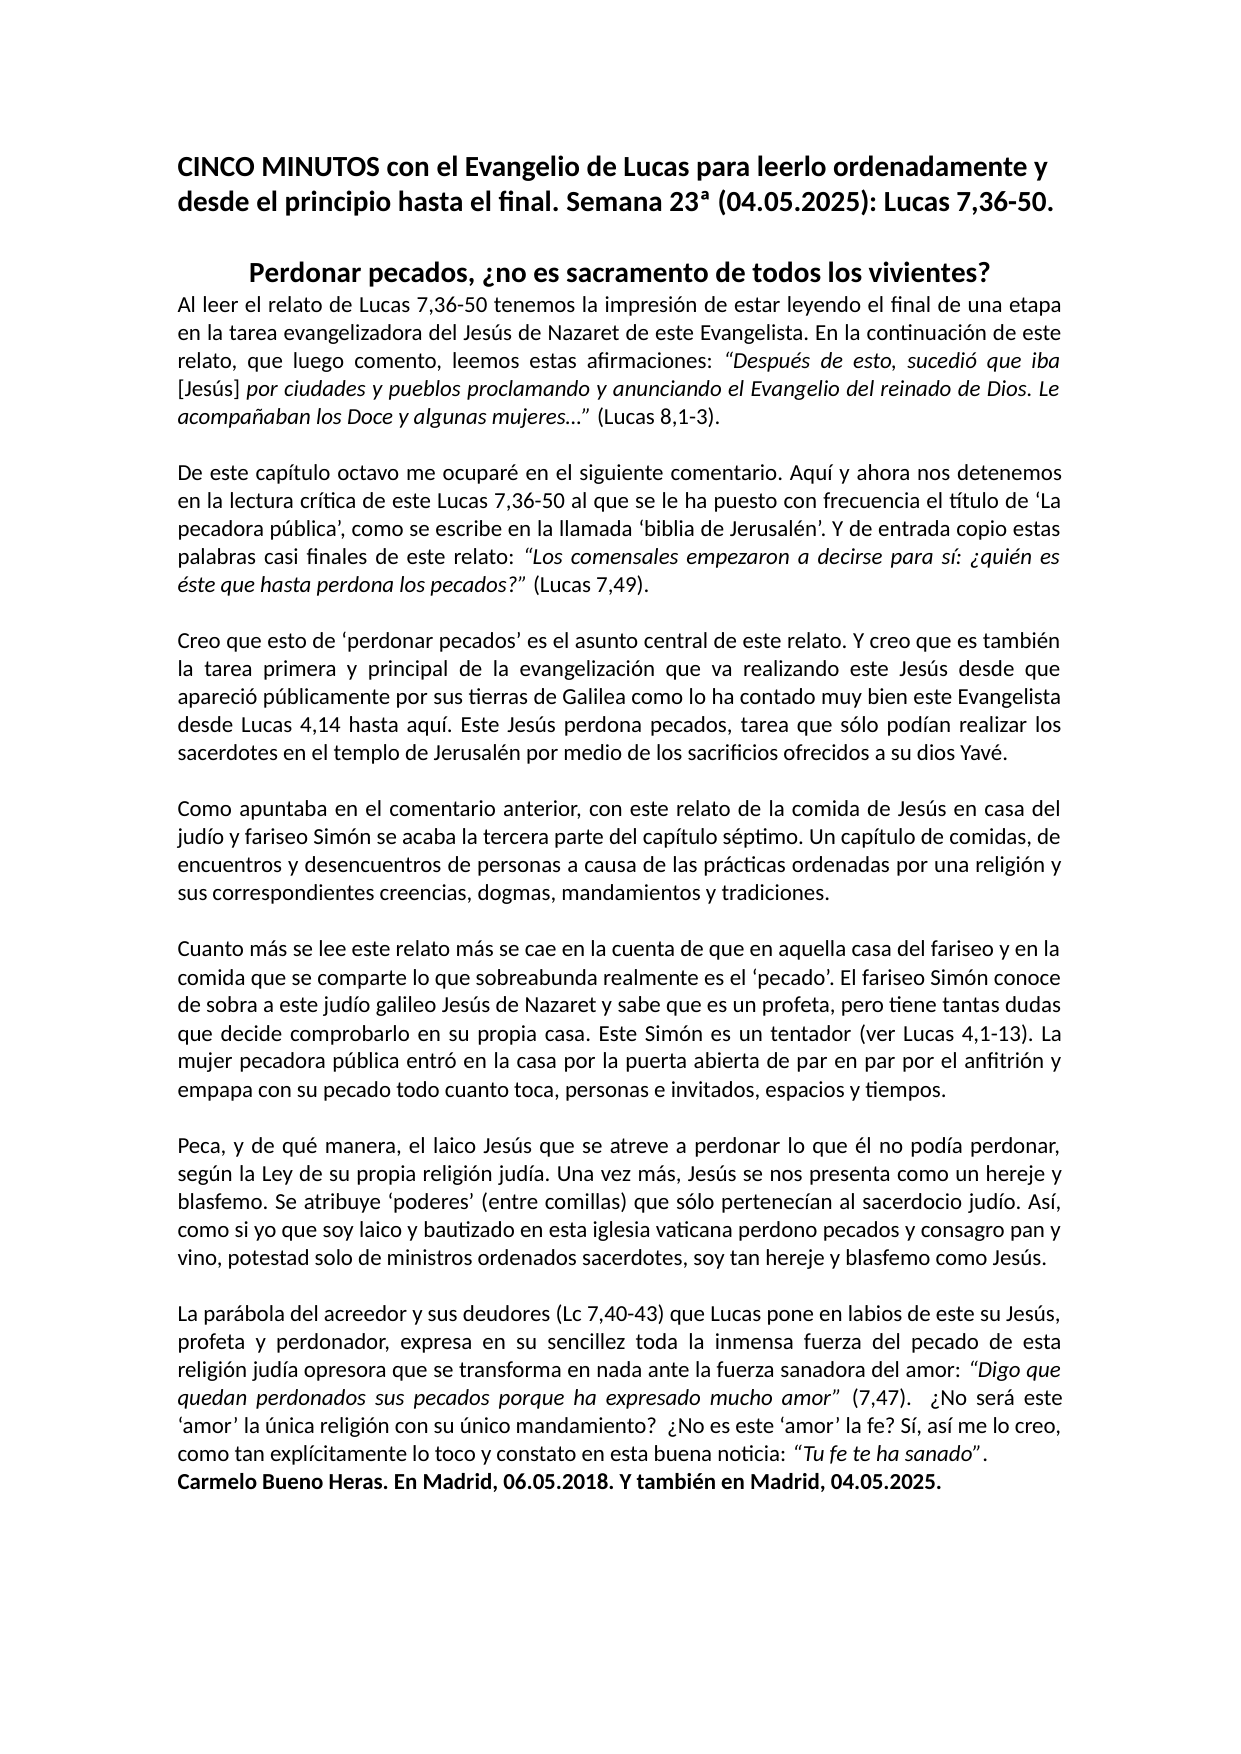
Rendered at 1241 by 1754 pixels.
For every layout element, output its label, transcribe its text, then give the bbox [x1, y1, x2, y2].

text Creo que esto de ‘perdonar pecados’ es el asunto central de este relato. Y creo que es también la tarea primera y principal de la evangelización que va realizando este Jesús desde que apareció públicamente por sus tierras de Galilea como lo ha contado muy bien este Evangelista desde Lucas 4,14 hasta aquí. Este Jesús perdona pecados, tarea que sólo podían realizar los sacerdotes en el templo de Jerusalén por medio de los sacrificios ofrecidos a su dios Yavé. [177, 626, 1063, 766]
text La parábola del acreedor y sus deudores (Lc 7,40-43) que Lucas pone en labios de este su Jesús, profeta y perdonador, expresa en su sencillez toda la inmensa fuerza del pecado de esta religión judía opresora que se transforma en nada ante la fuerza sanadora del amor: “Digo que quedan perdonados sus pecados porque ha expresado mucho amor” (7,47). ¿No será este ‘amor’ la única religión con su único mandamiento? ¿No es este ‘amor’ la fe? Sí, así me lo creo, como tan explícitamente lo toco y constato en esta buena noticia: “Tu fe te ha sanado”. [177, 1299, 1063, 1467]
text Peca, y de qué manera, el laico Jesús que se atreve a perdonar lo que él no podía perdonar, según la Ley de su propia religión judía. Una vez más, Jesús se nos presenta como un hereje y blasfemo. Se atribuye ‘poderes’ (entre comillas) que sólo pertenecían al sacerdocio judío. Así, como si yo que soy laico y bautizado en esta iglesia vaticana perdono pecados y consagro pan y vino, potestad solo de ministros ordenados sacerdotes, soy tan hereje y blasfemo como Jesús. [177, 1131, 1063, 1271]
text Cuanto más se lee este relato más se cae en la cuenta de que en aquella casa del fariseo y en la comida que se comparte lo que sobreabunda realmente es el ‘pecado’. El fariseo Simón conoce de sobra a este judío galileo Jesús de Nazaret y sabe que es un profeta, pero tiene tantas dudas que decide comprobarlo en su propia casa. Este Simón es un tentador (ver Lucas 4,1-13). La mujer pecadora pública entró en la casa por la puerta abierta de par en par por el anfitrión y empapa con su pecado todo cuanto toca, personas e invitados, espacios y tiempos. [177, 934, 1063, 1103]
text Carmelo Bueno Heras. En Madrid, 06.05.2018. Y también en Madrid, 04.05.2025. [177, 1467, 1063, 1495]
text Perdonar pecados, ¿no es sacramento de todos los vivientes? [177, 254, 1063, 290]
text CINCO MINUTOS con el Evangelio de Lucas para leerlo ordenadamente y desde el principio hasta el final. Semana 23ª (04.05.2025): Lucas 7,36-50. [177, 148, 1063, 219]
text Como apuntaba en el comentario anterior, con este relato de la comida de Jesús en casa del judío y fariseo Simón se acaba la tercera parte del capítulo séptimo. Un capítulo de comidas, de encuentros y desencuentros de personas a causa de las prácticas ordenadas por una religión y sus correspondientes creencias, dogmas, mandamientos y tradiciones. [177, 794, 1063, 907]
text Al leer el relato de Lucas 7,36-50 tenemos la impresión de estar leyendo el final de una etapa en la tarea evangelizadora del Jesús de Nazaret de este Evangelista. En la continuación de este relato, que luego comento, leemos estas afirmaciones: “Después de esto, sucedió que iba [Jesús] por ciudades y pueblos proclamando y anunciando el Evangelio del reinado de Dios. Le acompañaban los Doce y algunas mujeres…” (Lucas 8,1-3). [177, 290, 1063, 430]
text De este capítulo octavo me ocuparé en el siguiente comentario. Aquí y ahora nos detenemos en la lectura crítica de este Lucas 7,36-50 al que se le ha puesto con frecuencia el título de ‘La pecadora pública’, como se escribe en la llamada ‘biblia de Jerusalén’. Y de entrada copio estas palabras casi finales de este relato: “Los comensales empezaron a decirse para sí: ¿quién es éste que hasta perdona los pecados?” (Lucas 7,49). [177, 458, 1063, 598]
